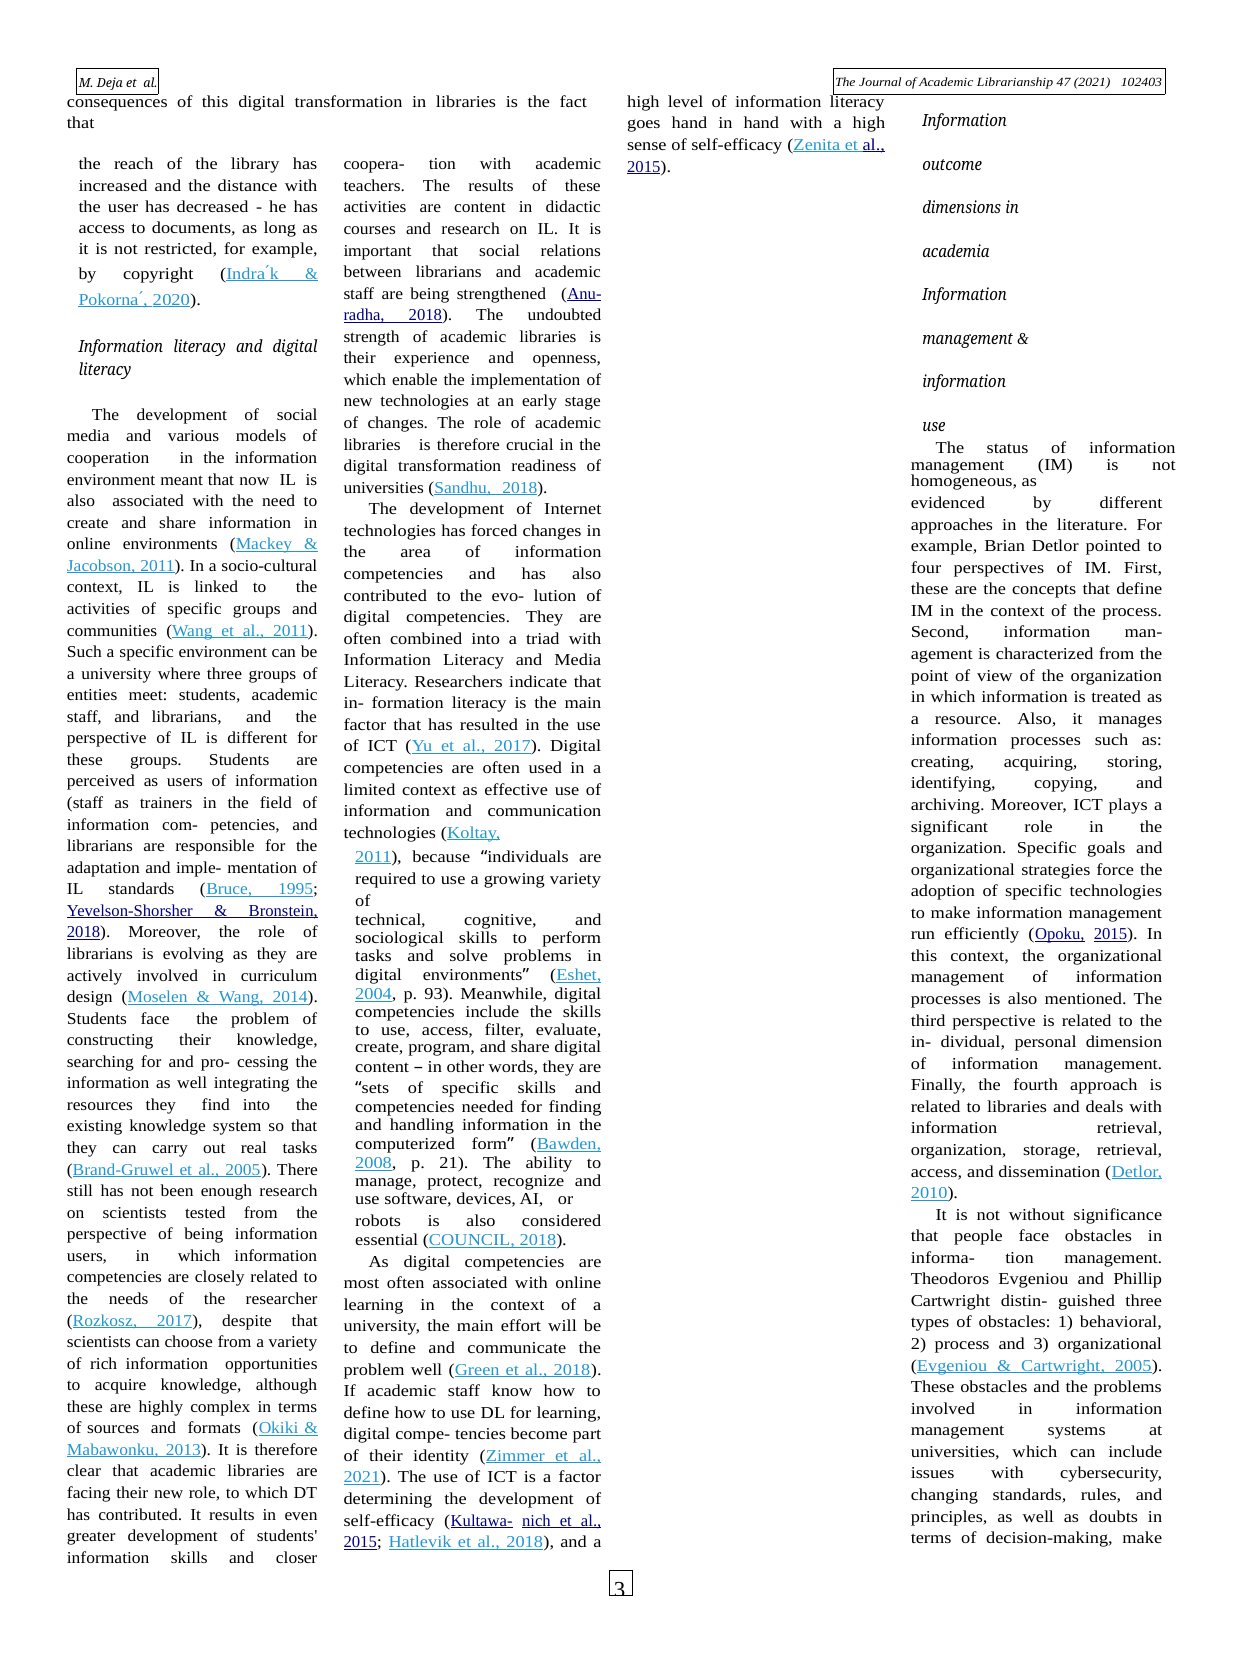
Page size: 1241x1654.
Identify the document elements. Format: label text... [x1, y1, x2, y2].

text 2018). Moreover, the role of librarians is evolving as they are actively involved in curriculum design (Moselen & Wang, 2014). Students face the problem of constructing their knowledge, searching for and pro- cessing the information as well integrating the resources they find into the existing knowledge system so that they can carry out real tasks (Brand-Gruwel et al., 2005). There still has not been enough research on scientists tested from the perspective of being information users, in which information competencies are closely related to the needs of the researcher (Rozkosz, 2017), despite that scientists can choose from a variety of rich information opportunities to acquire knowledge, although these are highly complex in terms of sources and formats (Okiki & Mabawonku, 2013). It is therefore clear that academic libraries are facing their new role, to which DT has contributed. It results in even greater development of students' information skills and closer [67, 918, 318, 1567]
text Information literacy and digital literacy [78, 335, 318, 380]
text The development of Internet technologies has forced changes in the area of information competencies and has also contributed to the evo- lution of digital competencies. They are often combined into a triad with Information Literacy and Media Literacy. Researchers indicate that in- formation literacy is the main factor that has resulted in the use of ICT (Yu et al., 2017). Digital competencies are often used in a limited context as effective use of information and communication technologies (Koltay, [343, 499, 601, 842]
text As digital competencies are most often associated with online learning in the context of a university, the main effort will be to define and communicate the problem well (Green et al., 2018). If academic staff know how to define how to use DL for learning, digital compe- tencies become part of their identity (Zimmer et al., 2021). The use of ICT is a factor determining the development of self-efficacy (Kultawa- nich et al., 2015; Hatlevik et al., 2018), and a [343, 1252, 601, 1551]
text It is not without significance that people face obstacles in informa- tion management. Theodoros Evgeniou and Phillip Cartwright distin- guished three types of obstacles: 1) behavioral, 2) process and 3) organizational (Evgeniou & Cartwright, 2005). These obstacles and the problems involved in information management systems at universities, which can include issues with cybersecurity, changing standards, rules, and principles, as well as doubts in terms of decision-making, make [911, 1204, 1162, 1547]
text The development of social media and various models of cooperation in the information environment meant that now IL is also associated with the need to create and share information in online environments (Mackey & Jacobson, 2011). In a socio-cultural context, IL is linked to the activities of specific groups and communities (Wang et al., 2011). Such a specific environment can be a university where three groups of entities meet: students, academic staff, and librarians, and the perspective of IL is different for these groups. Students are perceived as users of information (staff as trainers in the field of information com- petencies, and librarians are responsible for the adaptation and imple- mentation of IL standards (Bruce, 1995; Yevelson-Shorsher & Bronstein, [67, 405, 318, 917]
text consequences of this digital transformation in libraries is the fact that [67, 92, 588, 132]
text technical, cognitive, and sociological skills to perform tasks and solve problems in digital environments” (Eshet, 2004, p. 93). Meanwhile, digital competencies include the skills to use, access, filter, evaluate, create, program, and share digital content – in other words, they are “sets of specific skills and competencies needed for finding and handling information in the computerized form” (Bawden, 2008, p. 21). The ability to manage, protect, recognize and use software, devices, AI, or [355, 912, 601, 1208]
text 2011), because “individuals are required to use a growing variety of [355, 844, 601, 911]
text high level of information literacy goes hand in hand with a high sense of self-efficacy (Zenita et al., 2015). [627, 92, 885, 176]
text the reach of the library has increased and the distance with the user has decreased - he has access to documents, as long as it is not restricted, for example, by copyright (Indra´k & Pokorna´, 2020). [78, 154, 318, 310]
text Information outcome dimensions in academia Information management & information use [922, 92, 1029, 440]
text evidenced by different approaches in the literature. For example, Brian Detlor pointed to four perspectives of IM. First, these are the concepts that define IM in the context of the process. Second, information man- agement is characterized from the point of view of the organization in which information is treated as a resource. Also, it manages information processes such as: creating, acquiring, storing, identifying, copying, and archiving. Moreover, ICT plays a significant role in the organization. Specific goals and organizational strategies force the adoption of specific technologies to make information management run efficiently (Opoku, 2015). In this context, the organizational management of information processes is also mentioned. The third perspective is related to the in- dividual, personal dimension of information management. Finally, the fourth approach is related to libraries and deals with information retrieval, organization, storage, retrieval, access, and dissemination (Detlor, 2010). [911, 493, 1162, 1202]
text robots is also considered essential (COUNCIL, 2018). [355, 1211, 601, 1249]
text coopera- tion with academic teachers. The results of these activities are content in didactic courses and research on IL. It is important that social relations between librarians and academic staff are being strengthened (Anu- radha, 2018). The undoubted strength of academic libraries is their experience and openness, which enable the implementation of new technologies at an early stage of changes. The role of academic libraries is therefore crucial in the digital transformation readiness of universities (Sandhu, 2018). [343, 154, 601, 497]
text The status of information management (IM) is not homogeneous, as [911, 440, 1176, 490]
